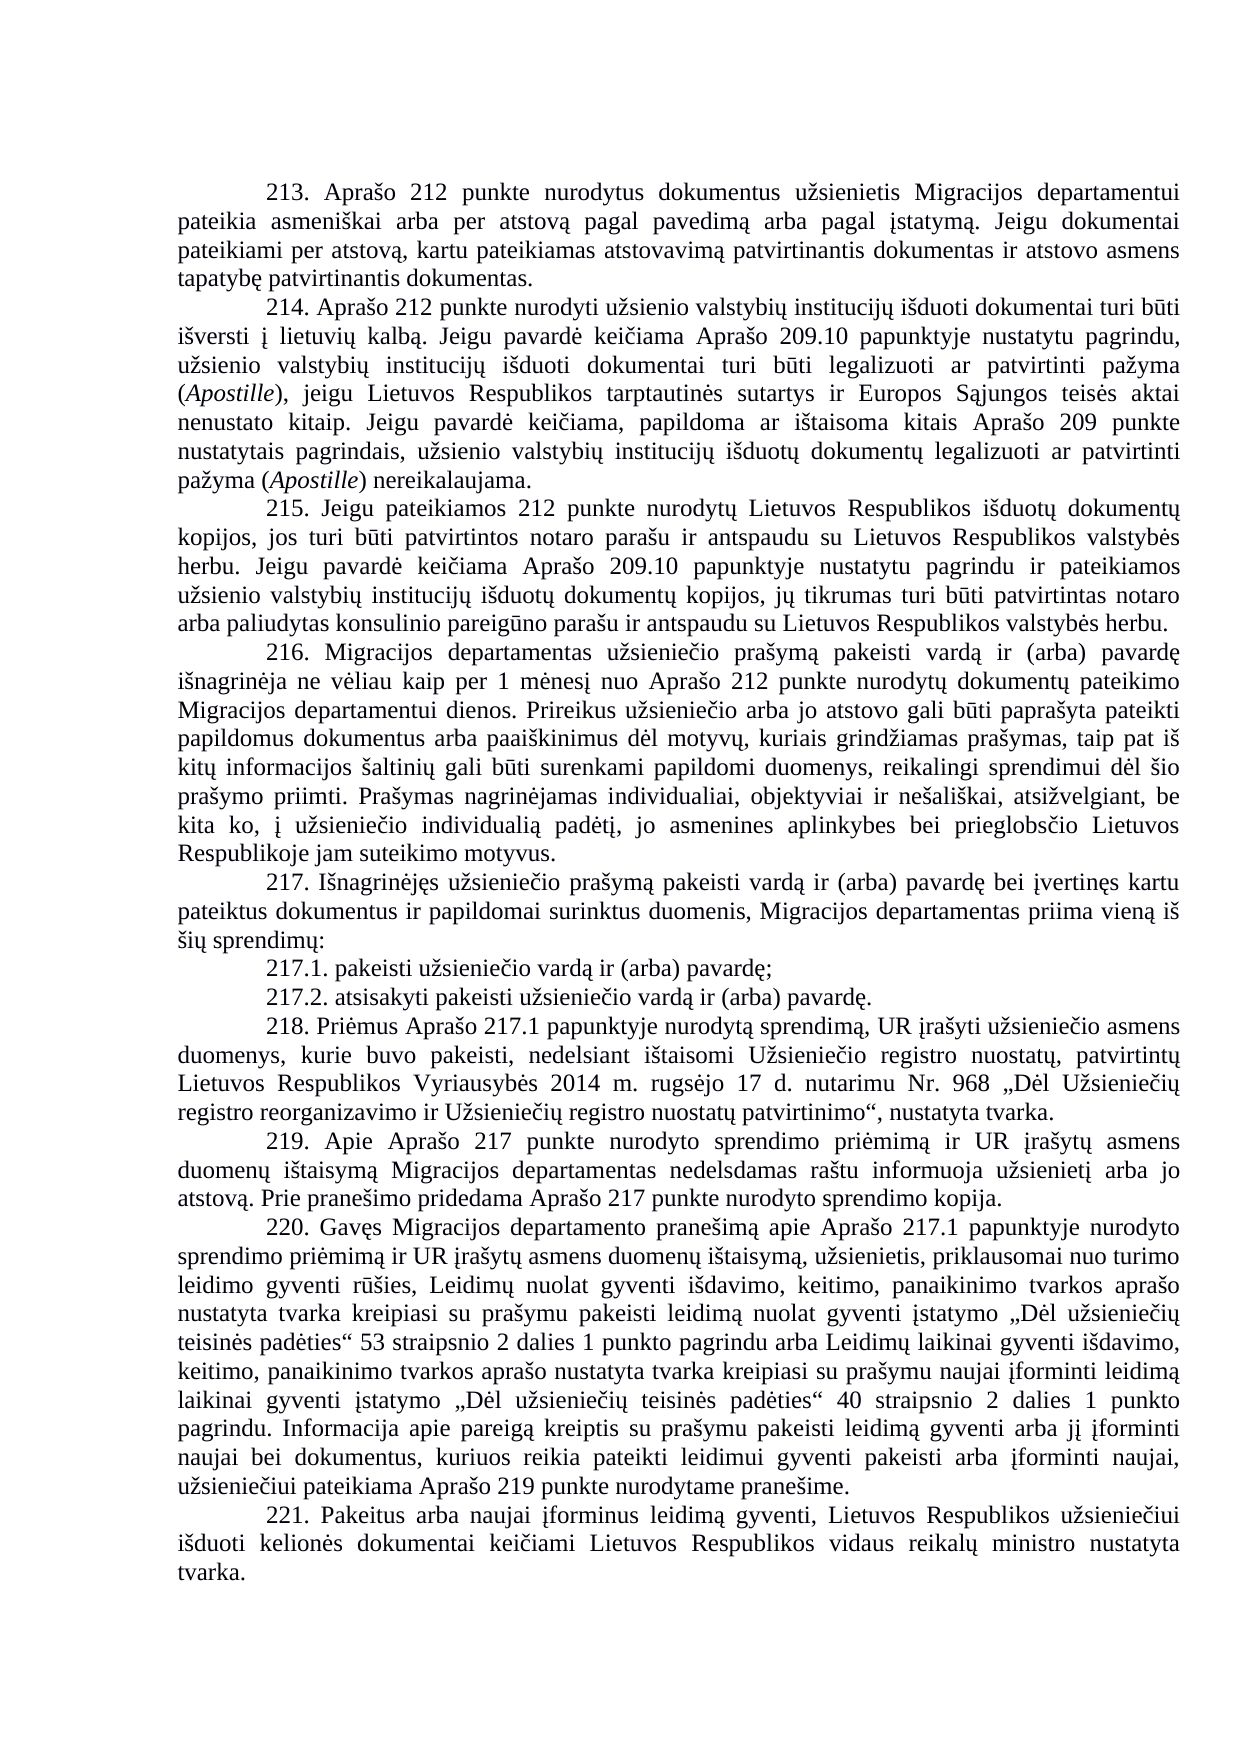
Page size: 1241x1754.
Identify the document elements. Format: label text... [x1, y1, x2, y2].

text 214. Aprašo 212 punkte nurodyti užsienio valstybių institucijų išduoti dokumentai turi būti išversti į lietuvių kalbą. Jeigu pavardė keičiama Aprašo 209.10 papunktyje nustatytu pagrindu, užsienio valstybių institucijų išduoti dokumentai turi būti legalizuoti ar patvirtinti pažyma (Apostille), jeigu Lietuvos Respublikos tarptautinės sutartys ir Europos Sąjungos teisės aktai nenustato kitaip. Jeigu pavardė keičiama, papildoma ar ištaisoma kitais Aprašo 209 punkte nustatytais pagrindais, užsienio valstybių institucijų išduotų dokumentų legalizuoti ar patvirtinti pažyma (Apostille) nereikalaujama. [177, 292, 1181, 493]
text 217.2. atsisakyti pakeisti užsieniečio vardą ir (arba) pavardę. [177, 982, 1181, 1011]
text 215. Jeigu pateikiamos 212 punkte nurodytų Lietuvos Respublikos išduotų dokumentų kopijos, jos turi būti patvirtintos notaro parašu ir antspaudu su Lietuvos Respublikos valstybės herbu. Jeigu pavardė keičiama Aprašo 209.10 papunktyje nustatytu pagrindu ir pateikiamos užsienio valstybių institucijų išduotų dokumentų kopijos, jų tikrumas turi būti patvirtintas notaro arba paliudytas konsulinio pareigūno parašu ir antspaudu su Lietuvos Respublikos valstybės herbu. [177, 493, 1181, 637]
text 213. Aprašo 212 punkte nurodytus dokumentus užsienietis Migracijos departamentui pateikia asmeniškai arba per atstovą pagal pavedimą arba pagal įstatymą. Jeigu dokumentai pateikiami per atstovą, kartu pateikiamas atstovavimą patvirtinantis dokumentas ir atstovo asmens tapatybę patvirtinantis dokumentas. [177, 177, 1181, 292]
text 217. Išnagrinėjęs užsieniečio prašymą pakeisti vardą ir (arba) pavardę bei įvertinęs kartu pateiktus dokumentus ir papildomai surinktus duomenis, Migracijos departamentas priima vieną iš šių sprendimų: [177, 867, 1181, 953]
text 218. Priėmus Aprašo 217.1 papunktyje nurodytą sprendimą, UR įrašyti užsieniečio asmens duomenys, kurie buvo pakeisti, nedelsiant ištaisomi Užsieniečio registro nuostatų, patvirtintų Lietuvos Respublikos Vyriausybės 2014 m. rugsėjo 17 d. nutarimu Nr. 968 „Dėl Užsieniečių registro reorganizavimo ir Užsieniečių registro nuostatų patvirtinimo“, nustatyta tvarka. [177, 1011, 1181, 1126]
text 221. Pakeitus arba naujai įforminus leidimą gyventi, Lietuvos Respublikos užsieniečiui išduoti kelionės dokumentai keičiami Lietuvos Respublikos vidaus reikalų ministro nustatyta tvarka. [177, 1500, 1181, 1586]
text 220. Gavęs Migracijos departamento pranešimą apie Aprašo 217.1 papunktyje nurodyto sprendimo priėmimą ir UR įrašytų asmens duomenų ištaisymą, užsienietis, priklausomai nuo turimo leidimo gyventi rūšies, Leidimų nuolat gyventi išdavimo, keitimo, panaikinimo tvarkos aprašo nustatyta tvarka kreipiasi su prašymu pakeisti leidimą nuolat gyventi įstatymo „Dėl užsieniečių teisinės padėties“ 53 straipsnio 2 dalies 1 punkto pagrindu arba Leidimų laikinai gyventi išdavimo, keitimo, panaikinimo tvarkos aprašo nustatyta tvarka kreipiasi su prašymu naujai įforminti leidimą laikinai gyventi įstatymo „Dėl užsieniečių teisinės padėties“ 40 straipsnio 2 dalies 1 punkto pagrindu. Informacija apie pareigą kreiptis su prašymu pakeisti leidimą gyventi arba jį įforminti naujai bei dokumentus, kuriuos reikia pateikti leidimui gyventi pakeisti arba įforminti naujai, užsieniečiui pateikiama Aprašo 219 punkte nurodytame pranešime. [177, 1212, 1181, 1500]
text 217.1. pakeisti užsieniečio vardą ir (arba) pavardę; [177, 953, 1181, 982]
text 219. Apie Aprašo 217 punkte nurodyto sprendimo priėmimą ir UR įrašytų asmens duomenų ištaisymą Migracijos departamentas nedelsdamas raštu informuoja užsienietį arba jo atstovą. Prie pranešimo pridedama Aprašo 217 punkte nurodyto sprendimo kopija. [177, 1126, 1181, 1212]
text 216. Migracijos departamentas užsieniečio prašymą pakeisti vardą ir (arba) pavardę išnagrinėja ne vėliau kaip per 1 mėnesį nuo Aprašo 212 punkte nurodytų dokumentų pateikimo Migracijos departamentui dienos. Prireikus užsieniečio arba jo atstovo gali būti paprašyta pateikti papildomus dokumentus arba paaiškinimus dėl motyvų, kuriais grindžiamas prašymas, taip pat iš kitų informacijos šaltinių gali būti surenkami papildomi duomenys, reikalingi sprendimui dėl šio prašymo priimti. Prašymas nagrinėjamas individualiai, objektyviai ir nešališkai, atsižvelgiant, be kita ko, į užsieniečio individualią padėtį, jo asmenines aplinkybes bei prieglobsčio Lietuvos Respublikoje jam suteikimo motyvus. [177, 637, 1181, 867]
